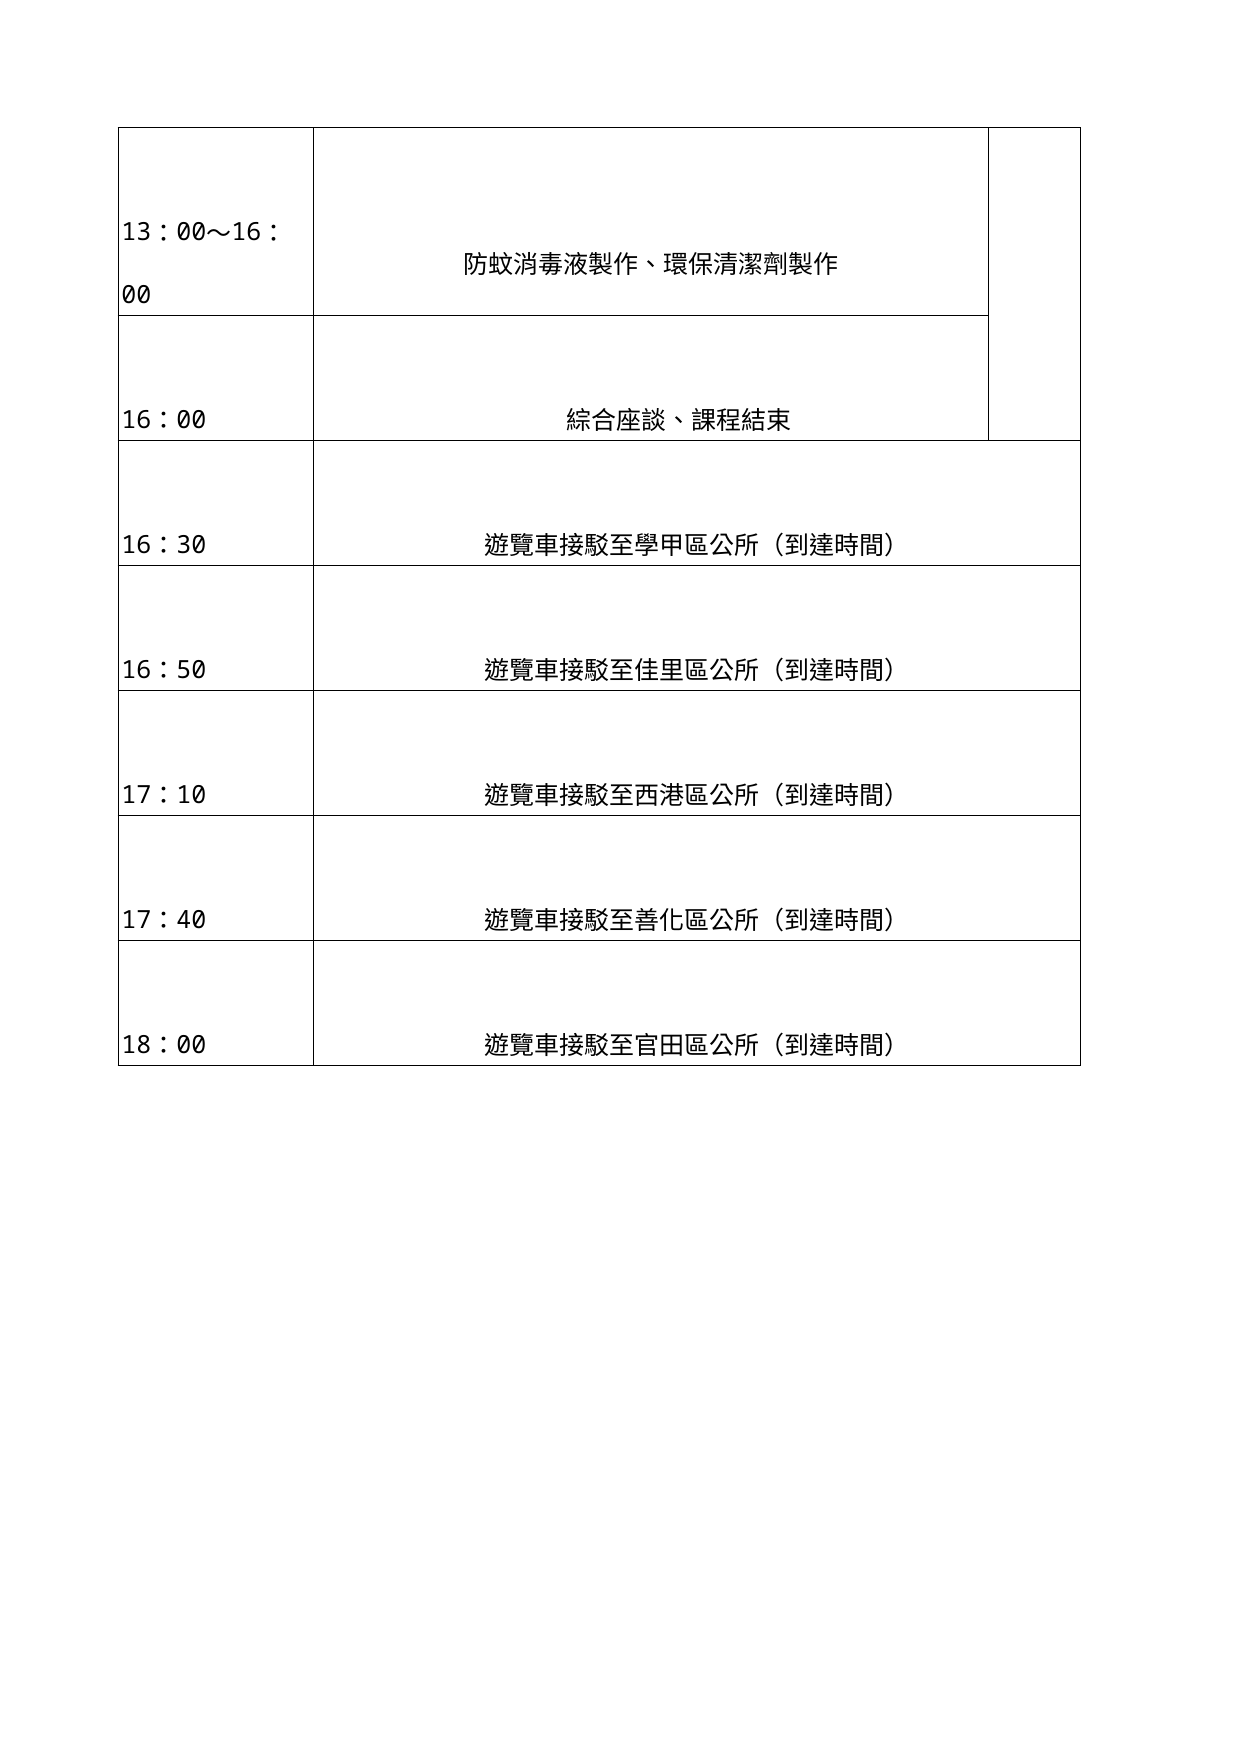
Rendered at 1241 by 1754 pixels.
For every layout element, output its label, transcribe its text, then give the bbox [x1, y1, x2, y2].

table_cell [989, 128, 1080, 439]
table_cell 17：10 [119, 691, 313, 814]
table_cell 遊覽車接駁至西港區公所（到達時間） [314, 691, 1080, 814]
table_cell 綜合座談、課程結束 [314, 316, 988, 439]
table_cell 16：00 [119, 316, 313, 439]
table_cell 17：40 [119, 816, 313, 939]
table_cell 13：00～16：00 [119, 128, 313, 314]
table_cell 遊覽車接駁至善化區公所（到達時間） [314, 816, 1080, 939]
table_cell 18：00 [119, 941, 313, 1064]
table_cell 16：50 [119, 566, 313, 689]
table_cell 16：30 [119, 441, 313, 564]
table_cell 遊覽車接駁至佳里區公所（到達時間） [314, 566, 1080, 689]
table_cell 防蚊消毒液製作、環保清潔劑製作 [314, 128, 988, 314]
table_cell 遊覽車接駁至學甲區公所（到達時間） [314, 441, 1080, 564]
table_cell 遊覽車接駁至官田區公所（到達時間） [314, 941, 1080, 1064]
